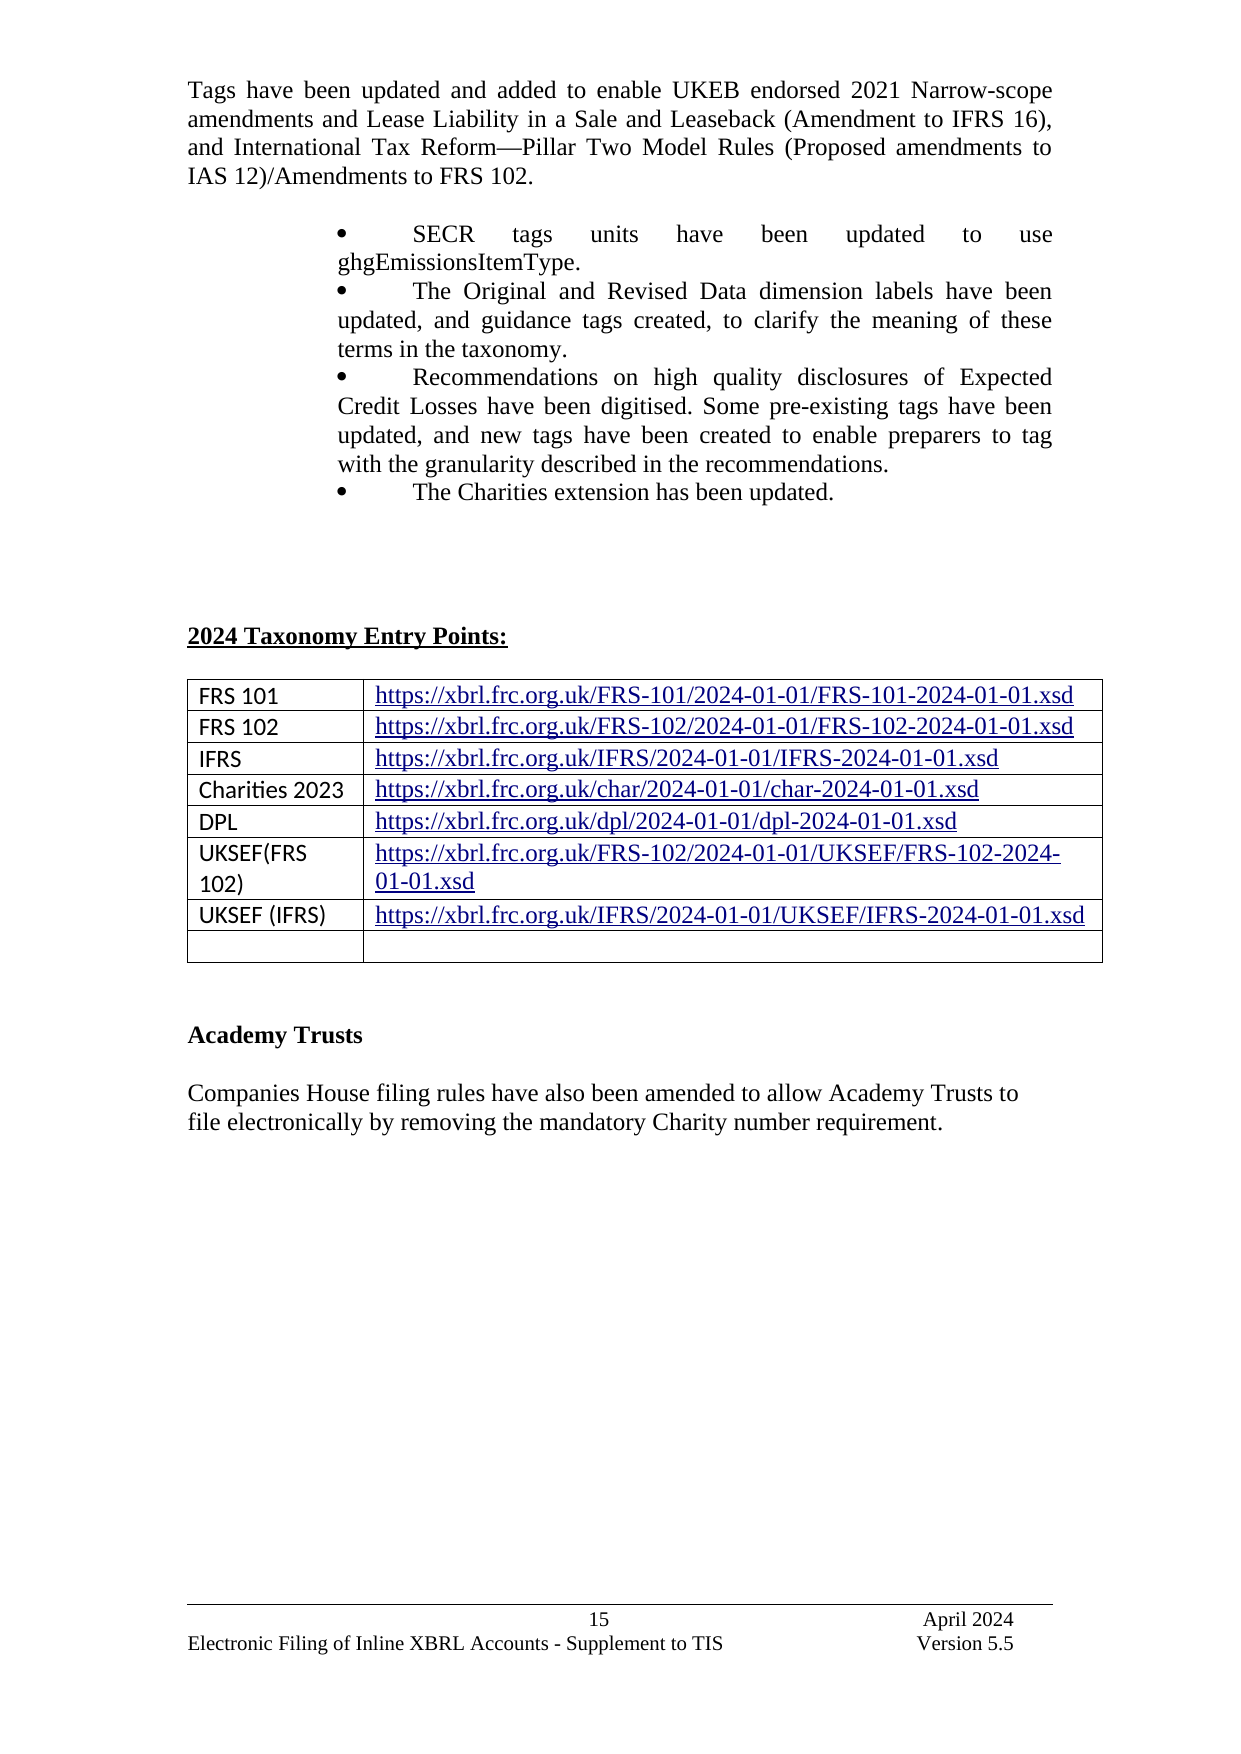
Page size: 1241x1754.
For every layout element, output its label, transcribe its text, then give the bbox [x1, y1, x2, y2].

table_header https://xbrl.frc.org.uk/FRS-101/2024-01-01/FRS-101-2024-01-01.xsd [364, 680, 1102, 710]
text 2024 Taxonomy Entry Points: [187, 621, 1053, 650]
table_header FRS 101 [188, 680, 363, 710]
list SECR tags units have been updated to use ghgEmissionsItemType. [337, 219, 1053, 276]
table_cell https://xbrl.frc.org.uk/FRS-102/2024-01-01/UKSEF/FRS-102-2024-01-01.xsd [364, 838, 1102, 899]
table_cell https://xbrl.frc.org.uk/FRS-102/2024-01-01/FRS-102-2024-01-01.xsd [364, 711, 1102, 742]
table_cell Charities 2023 [188, 775, 363, 805]
list The Charities extension has been updated. [337, 477, 1053, 506]
table_cell https://xbrl.frc.org.uk/dpl/2024-01-01/dpl-2024-01-01.xsd [364, 806, 1102, 837]
table_cell UKSEF(FRS 102) [188, 838, 363, 899]
table_cell https://xbrl.frc.org.uk/char/2024-01-01/char-2024-01-01.xsd [364, 775, 1102, 805]
text Academy Trusts [187, 1020, 1053, 1049]
table_cell [188, 931, 363, 962]
table_cell UKSEF (IFRS) [188, 900, 363, 930]
list The Original and Revised Data dimension labels have been updated, and guidance tags created, to clarify the meaning of these terms in the taxonomy. [337, 276, 1053, 362]
table_cell https://xbrl.frc.org.uk/IFRS/2024-01-01/UKSEF/IFRS-2024-01-01.xsd [364, 900, 1102, 930]
table_cell IFRS [188, 743, 363, 773]
table_cell DPL [188, 806, 363, 837]
table_cell [364, 931, 1102, 962]
text Tags have been updated and added to enable UKEB endorsed 2021 Narrow-scope amendments and Lease Liability in a Sale and Leaseback (Amendment to IFRS 16), and International Tax Reform—Pillar Two Model Rules (Proposed amendments to IAS 12)/Amendments to FRS 102. [187, 75, 1053, 190]
table_cell FRS 102 [188, 711, 363, 742]
text Companies House filing rules have also been amended to allow Academy Trusts to file electronically by removing the mandatory Charity number requirement. [187, 1078, 1053, 1135]
list Recommendations on high quality disclosures of Expected Credit Losses have been digitised. Some pre-existing tags have been updated, and new tags have been created to enable preparers to tag with the granularity described in the recommendations. [337, 362, 1053, 477]
table_cell https://xbrl.frc.org.uk/IFRS/2024-01-01/IFRS-2024-01-01.xsd [364, 743, 1102, 773]
